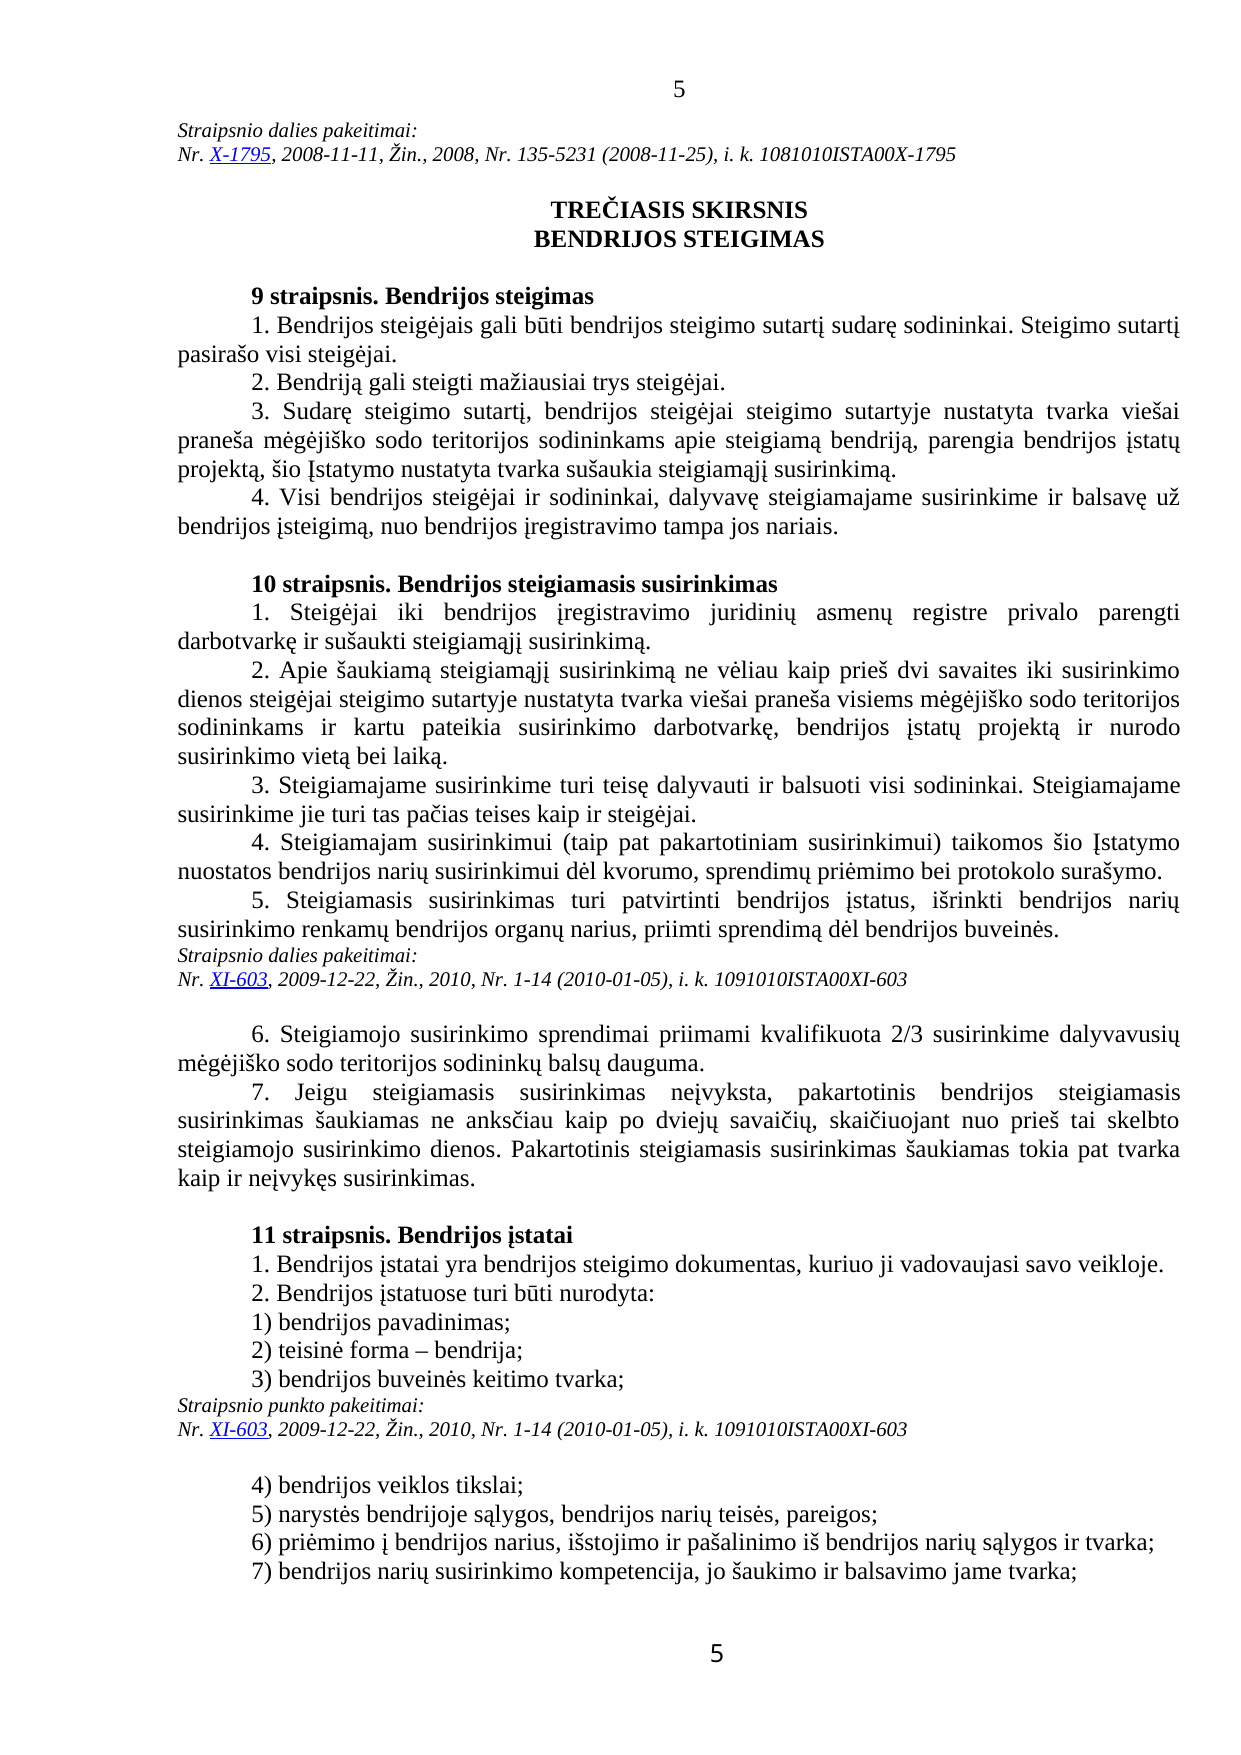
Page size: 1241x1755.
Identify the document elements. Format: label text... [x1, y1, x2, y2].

text 6. Steigiamojo susirinkimo sprendimai priimami kvalifikuota 2/3 susirinkime dalyvavusių mėgėjiško sodo teritorijos sodininkų balsų dauguma. [177, 1019, 1181, 1077]
text 5) narystės bendrijoje sąlygos, bendrijos narių teisės, pareigos; [177, 1499, 1181, 1527]
text 3) bendrijos buveinės keitimo tvarka; [177, 1364, 1181, 1393]
text 2) teisinė forma – bendrija; [177, 1336, 1181, 1364]
subtitle TREČIASIS SKIRSNIS [177, 195, 1181, 224]
text 7) bendrijos narių susirinkimo kompetencija, jo šaukimo ir balsavimo jame tvarka; [177, 1556, 1181, 1585]
text Nr. XI-603, 2009-12-22, Žin., 2010, Nr. 1-14 (2010-01-05), i. k. 1091010ISTA00XI-603 [177, 1417, 1181, 1441]
text 5. Steigiamasis susirinkimas turi patvirtinti bendrijos įstatus, išrinkti bendrijos narių susirinkimo renkamų bendrijos organų narius, priimti sprendimą dėl bendrijos buveinės. [177, 885, 1181, 942]
text 3. Sudarę steigimo sutartį, bendrijos steigėjai steigimo sutartyje nustatyta tvarka viešai praneša mėgėjiško sodo teritorijos sodininkams apie steigiamą bendriją, parengia bendrijos įstatų projektą, šio Įstatymo nustatyta tvarka sušaukia steigiamąjį susirinkimą. [177, 396, 1181, 482]
subtitle BENDRIJOS STEIGIMAS [177, 224, 1181, 252]
text Nr. XI-603, 2009-12-22, Žin., 2010, Nr. 1-14 (2010-01-05), i. k. 1091010ISTA00XI-603 [177, 967, 1181, 991]
text Straipsnio punkto pakeitimai: [177, 1393, 1181, 1417]
text 1. Bendrijos steigėjais gali būti bendrijos steigimo sutartį sudarę sodininkai. Steigimo sutartį pasirašo visi steigėjai. [177, 310, 1181, 367]
text 7. Jeigu steigiamasis susirinkimas neįvyksta, pakartotinis bendrijos steigiamasis susirinkimas šaukiamas ne anksčiau kaip po dviejų savaičių, skaičiuojant nuo prieš tai skelbto steigiamojo susirinkimo dienos. Pakartotinis steigiamasis susirinkimas šaukiamas tokia pat tvarka kaip ir neįvykęs susirinkimas. [177, 1077, 1181, 1192]
text 2. Bendrijos įstatuose turi būti nurodyta: [177, 1278, 1181, 1307]
text 6) priėmimo į bendrijos narius, išstojimo ir pašalinimo iš bendrijos narių sąlygos ir tvarka; [177, 1527, 1181, 1556]
text 3. Steigiamajame susirinkime turi teisę dalyvauti ir balsuoti visi sodininkai. Steigiamajame susirinkime jie turi tas pačias teises kaip ir steigėjai. [177, 770, 1181, 827]
text 1. Bendrijos įstatai yra bendrijos steigimo dokumentas, kuriuo ji vadovaujasi savo veikloje. [177, 1249, 1181, 1278]
text 1) bendrijos pavadinimas; [177, 1307, 1181, 1336]
text Nr. X-1795, 2008-11-11, Žin., 2008, Nr. 135-5231 (2008-11-25), i. k. 1081010ISTA00X-1795 [177, 142, 1181, 166]
text 2. Bendriją gali steigti mažiausiai trys steigėjai. [177, 367, 1181, 396]
text 9 straipsnis. Bendrijos steigimas [177, 281, 1181, 310]
text 10 straipsnis. Bendrijos steigiamasis susirinkimas [177, 569, 1181, 597]
text 2. Apie šaukiamą steigiamąjį susirinkimą ne vėliau kaip prieš dvi savaites iki susirinkimo dienos steigėjai steigimo sutartyje nustatyta tvarka viešai praneša visiems mėgėjiško sodo teritorijos sodininkams ir kartu pateikia susirinkimo darbotvarkę, bendrijos įstatų projektą ir nurodo susirinkimo vietą bei laiką. [177, 655, 1181, 770]
text 11 straipsnis. Bendrijos įstatai [177, 1221, 1181, 1249]
text 4. Steigiamajam susirinkimui (taip pat pakartotiniam susirinkimui) taikomos šio Įstatymo nuostatos bendrijos narių susirinkimui dėl kvorumo, sprendimų priėmimo bei protokolo surašymo. [177, 827, 1181, 885]
text 1. Steigėjai iki bendrijos įregistravimo juridinių asmenų registre privalo parengti darbotvarkę ir sušaukti steigiamąjį susirinkimą. [177, 597, 1181, 655]
text Straipsnio dalies pakeitimai: [177, 942, 1181, 967]
text Straipsnio dalies pakeitimai: [177, 118, 1181, 142]
text 4) bendrijos veiklos tikslai; [177, 1470, 1181, 1499]
text 4. Visi bendrijos steigėjai ir sodininkai, dalyvavę steigiamajame susirinkime ir balsavę už bendrijos įsteigimą, nuo bendrijos įregistravimo tampa jos nariais. [177, 482, 1181, 540]
